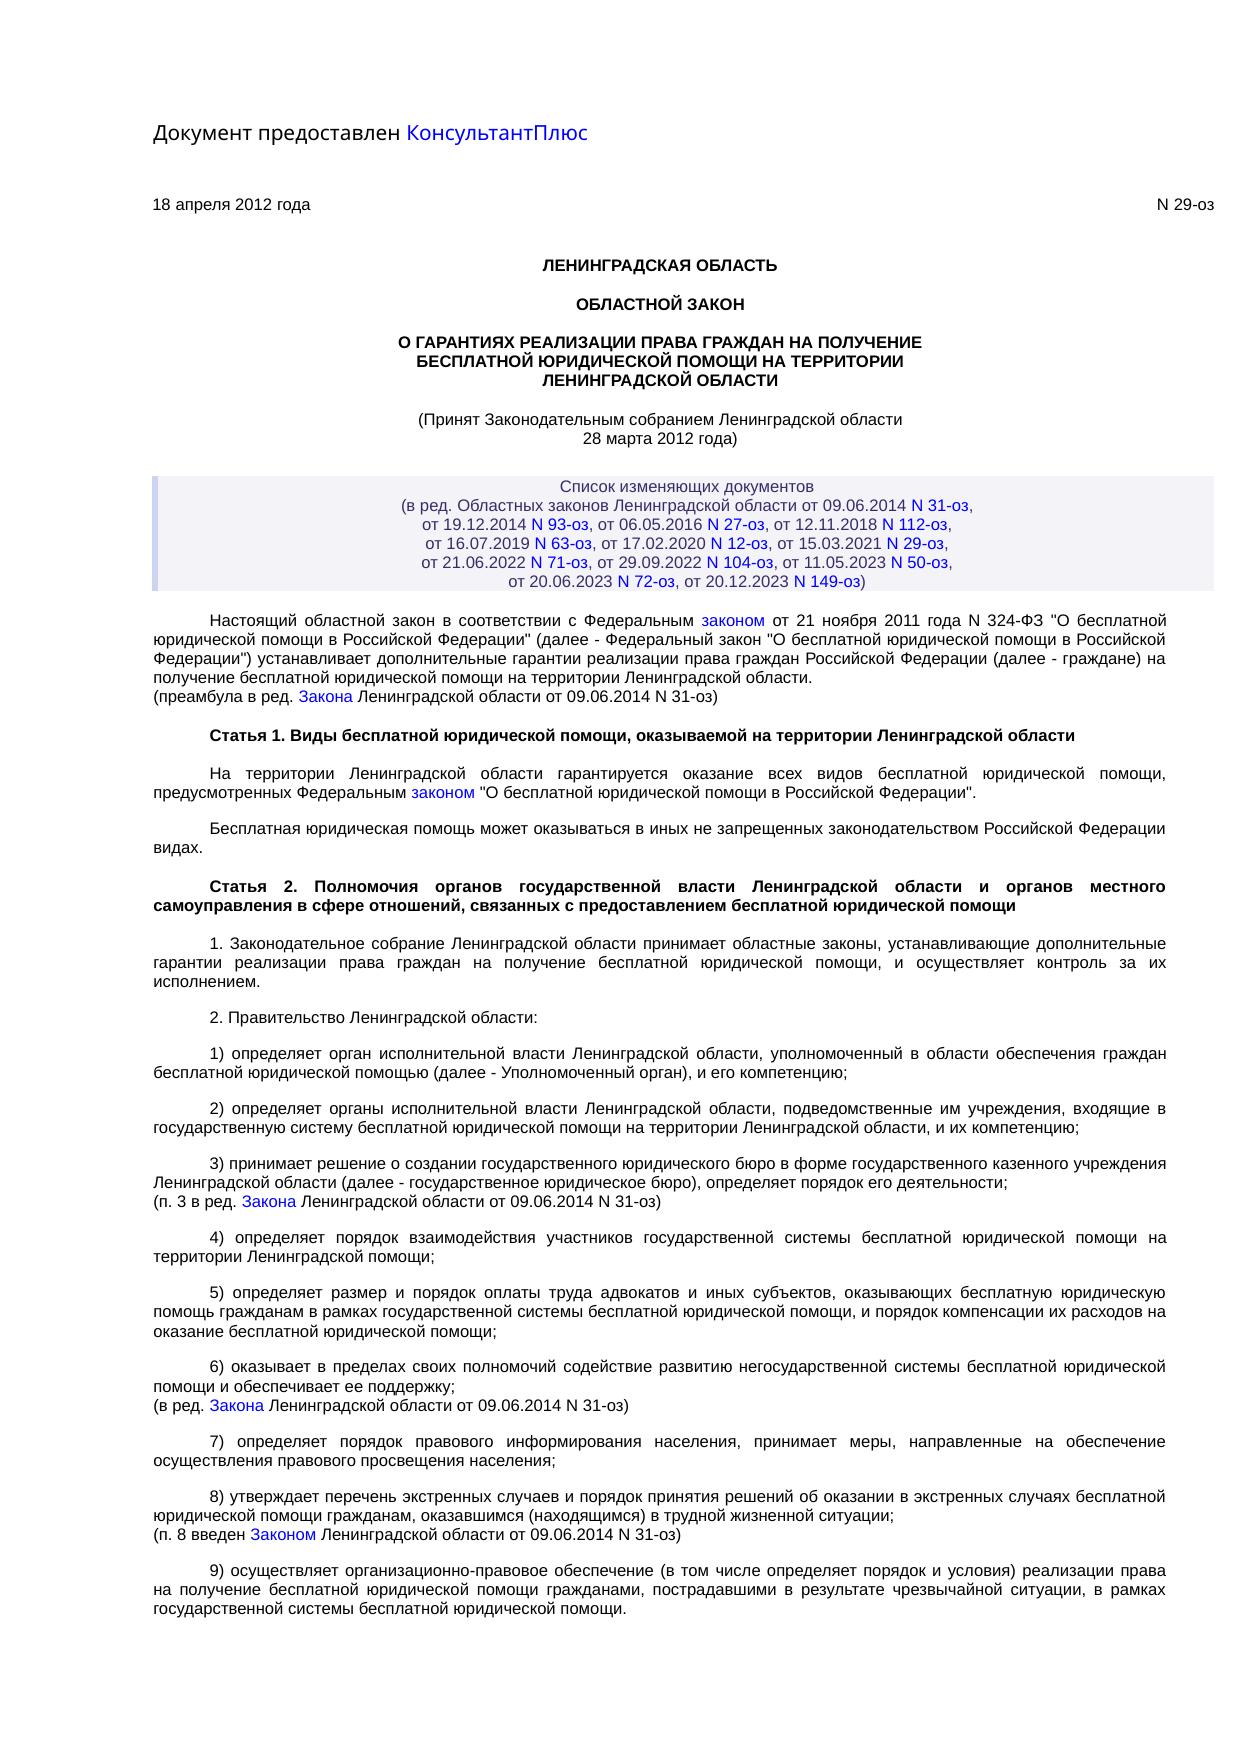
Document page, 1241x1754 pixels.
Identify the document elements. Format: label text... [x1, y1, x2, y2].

text (в ред. Закона Ленинградской области от 09.06.2014 N 31-оз) [153, 1396, 1167, 1415]
text Статья 2. Полномочия органов государственной власти Ленинградской области и органов местного самоуправления в сфере отношений, связанных с предоставлением бесплатной юридической помощи [153, 876, 1167, 915]
text 1. Законодательное собрание Ленинградской области принимает областные законы, устанавливающие дополнительные гарантии реализации права граждан на получение бесплатной юридической помощи, и осуществляет контроль за их исполнением. [153, 934, 1167, 991]
text 9) осуществляет организационно-правовое обеспечение (в том числе определяет порядок и условия) реализации права на получение бесплатной юридической помощи гражданами, пострадавшими в результате чрезвычайной ситуации, в рамках государственной системы бесплатной юридической помощи. [153, 1561, 1167, 1618]
text 6) оказывает в пределах своих полномочий содействие развитию негосударственной системы бесплатной юридической помощи и обеспечивает ее поддержку; [153, 1357, 1167, 1396]
text О ГАРАНТИЯХ РЕАЛИЗАЦИИ ПРАВА ГРАЖДАН НА ПОЛУЧЕНИЕ [153, 333, 1167, 352]
text 1) определяет орган исполнительной власти Ленинградской области, уполномоченный в области обеспечения граждан бесплатной юридической помощью (далее - Уполномоченный орган), и его компетенцию; [153, 1044, 1167, 1082]
text Документ предоставлен КонсультантПлюс [153, 118, 1167, 175]
table_header [158, 476, 170, 591]
text ЛЕНИНГРАДСКОЙ ОБЛАСТИ [153, 371, 1167, 390]
text (п. 3 в ред. Закона Ленинградской области от 09.06.2014 N 31-оз) [153, 1192, 1167, 1211]
text (п. 8 введен Законом Ленинградской области от 09.06.2014 N 31-оз) [153, 1525, 1167, 1544]
table_header 18 апреля 2012 года [152, 195, 684, 214]
text БЕСПЛАТНОЙ ЮРИДИЧЕСКОЙ ПОМОЩИ НА ТЕРРИТОРИИ [153, 352, 1167, 371]
text ЛЕНИНГРАДСКАЯ ОБЛАСТЬ [153, 256, 1167, 275]
text Статья 1. Виды бесплатной юридической помощи, оказываемой на территории Ленинградской области [153, 726, 1167, 745]
text 7) определяет порядок правового информирования населения, принимает меры, направленные на обеспечение осуществления правового просвещения населения; [153, 1431, 1167, 1470]
text (преамбула в ред. Закона Ленинградской области от 09.06.2014 N 31-оз) [153, 687, 1167, 706]
table_header Список изменяющих документов (в ред. Областных законов Ленинградской области от 09.06.2014 N 31-оз, от 19.12.2014 N 93-оз, от 06.05.2016 N 27-оз, от 12.11.2018 N 112-оз, от 16.07.2019 N 63-оз, от 17.02.2020 N 12-оз, от 15.03.2021 N 29-оз, от 21.06.2022 N 71-оз, от 29.09.2022 N 104-оз, от 11.05.2023 N 50-оз, от 20.06.2023 N 72-оз, от 20.12.2023 N 149-оз) [170, 476, 1204, 591]
text 2. Правительство Ленинградской области: [153, 1008, 1167, 1027]
text 28 марта 2012 года) [153, 428, 1167, 448]
table_header N 29-оз [684, 195, 1214, 214]
text 3) принимает решение о создании государственного юридического бюро в форме государственного казенного учреждения Ленинградской области (далее - государственное юридическое бюро), определяет порядок его деятельности; [153, 1154, 1167, 1192]
text ОБЛАСТНОЙ ЗАКОН [153, 294, 1167, 313]
text 4) определяет порядок взаимодействия участников государственной системы бесплатной юридической помощи на территории Ленинградской помощи; [153, 1228, 1167, 1266]
text 2) определяет органы исполнительной власти Ленинградской области, подведомственные им учреждения, входящие в государственную систему бесплатной юридической помощи на территории Ленинградской области, и их компетенцию; [153, 1099, 1167, 1137]
text Настоящий областной закон в соответствии с Федеральным законом от 21 ноября 2011 года N 324-ФЗ "О бесплатной юридической помощи в Российской Федерации" (далее - Федеральный закон "О бесплатной юридической помощи в Российской Федерации") устанавливает дополнительные гарантии реализации права граждан Российской Федерации (далее - граждане) на получение бесплатной юридической помощи на территории Ленинградской области. [153, 611, 1167, 687]
text (Принят Законодательным собранием Ленинградской области [153, 409, 1167, 428]
table_header [152, 476, 158, 591]
text 5) определяет размер и порядок оплаты труда адвокатов и иных субъектов, оказывающих бесплатную юридическую помощь гражданам в рамках государственной системы бесплатной юридической помощи, и порядок компенсации их расходов на оказание бесплатной юридической помощи; [153, 1283, 1167, 1341]
text На территории Ленинградской области гарантируется оказание всех видов бесплатной юридической помощи, предусмотренных Федеральным законом "О бесплатной юридической помощи в Российской Федерации". [153, 764, 1167, 802]
text 8) утверждает перечень экстренных случаев и порядок принятия решений об оказании в экстренных случаях бесплатной юридической помощи гражданам, оказавшимся (находящимся) в трудной жизненной ситуации; [153, 1486, 1167, 1525]
text Бесплатная юридическая помощь может оказываться в иных не запрещенных законодательством Российской Федерации видах. [153, 819, 1167, 857]
table_header [1204, 476, 1214, 591]
